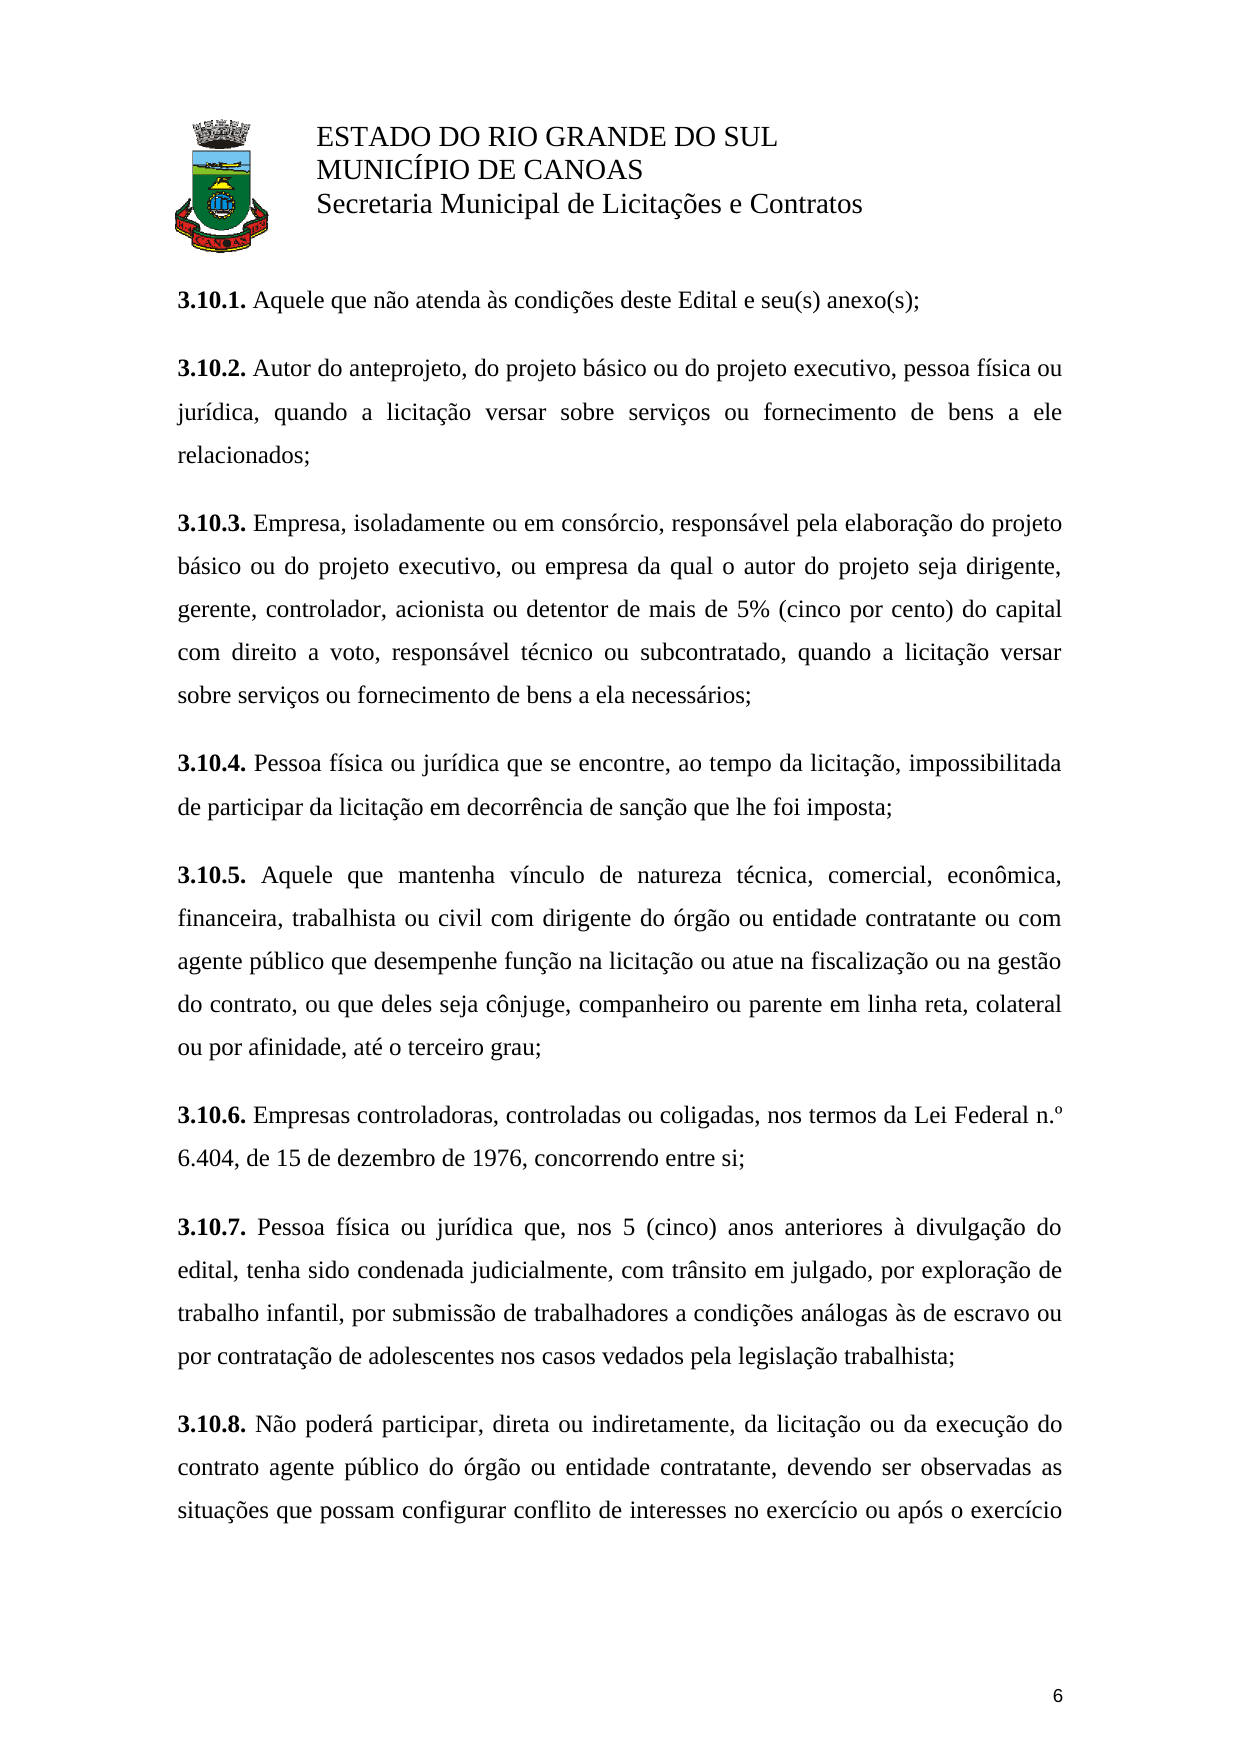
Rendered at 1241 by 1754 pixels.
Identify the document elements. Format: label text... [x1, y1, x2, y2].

text 3.10.4. Pessoa física ou jurídica que se encontre, ao tempo da licitação, impossibilitada de participar da licitação em decorrência de sanção que lhe foi imposta; [177, 748, 1063, 820]
text 3.10.1. Aquele que não atenda às condições deste Edital e seu(s) anexo(s); [177, 285, 1063, 314]
picture [175, 119, 269, 253]
text 3.10.2. Autor do anteprojeto, do projeto básico ou do projeto executivo, pessoa física ou jurídica, quando a licitação versar sobre serviços ou fornecimento de bens a ele relacionados; [177, 353, 1063, 468]
text 3.10.7. Pessoa física ou jurídica que, nos 5 (cinco) anos anteriores à divulgação do edital, tenha sido condenada judicialmente, com trânsito em julgado, por exploração de trabalho infantil, por submissão de trabalhadores a condições análogas às de escravo ou por contratação de adolescentes nos casos vedados pela legislação trabalhista; [177, 1212, 1063, 1370]
text 3.10.3. Empresa, isoladamente ou em consórcio, responsável pela elaboração do projeto básico ou do projeto executivo, ou empresa da qual o autor do projeto seja dirigente, gerente, controlador, acionista ou detentor de mais de 5% (cinco por cento) do capital com direito a voto, responsável técnico ou subcontratado, quando a licitação versar sobre serviços ou fornecimento de bens a ela necessários; [177, 508, 1063, 709]
text 3.10.6. Empresas controladoras, controladas ou coligadas, nos termos da Lei Federal n.º 6.404, de 15 de dezembro de 1976, concorrendo entre si; [177, 1100, 1063, 1172]
text 3.10.5. Aquele que mantenha vínculo de natureza técnica, comercial, econômica, financeira, trabalhista ou civil com dirigente do órgão ou entidade contratante ou com agente público que desempenhe função na licitação ou atue na fiscalização ou na gestão do contrato, ou que deles seja cônjuge, companheiro ou parente em linha reta, colateral ou por afinidade, até o terceiro grau; [177, 860, 1063, 1061]
text 3.10.8. Não poderá participar, direta ou indiretamente, da licitação ou da execução do contrato agente público do órgão ou entidade contratante, devendo ser observadas as situações que possam configurar conflito de interesses no exercício ou após o exercício [177, 1409, 1063, 1524]
